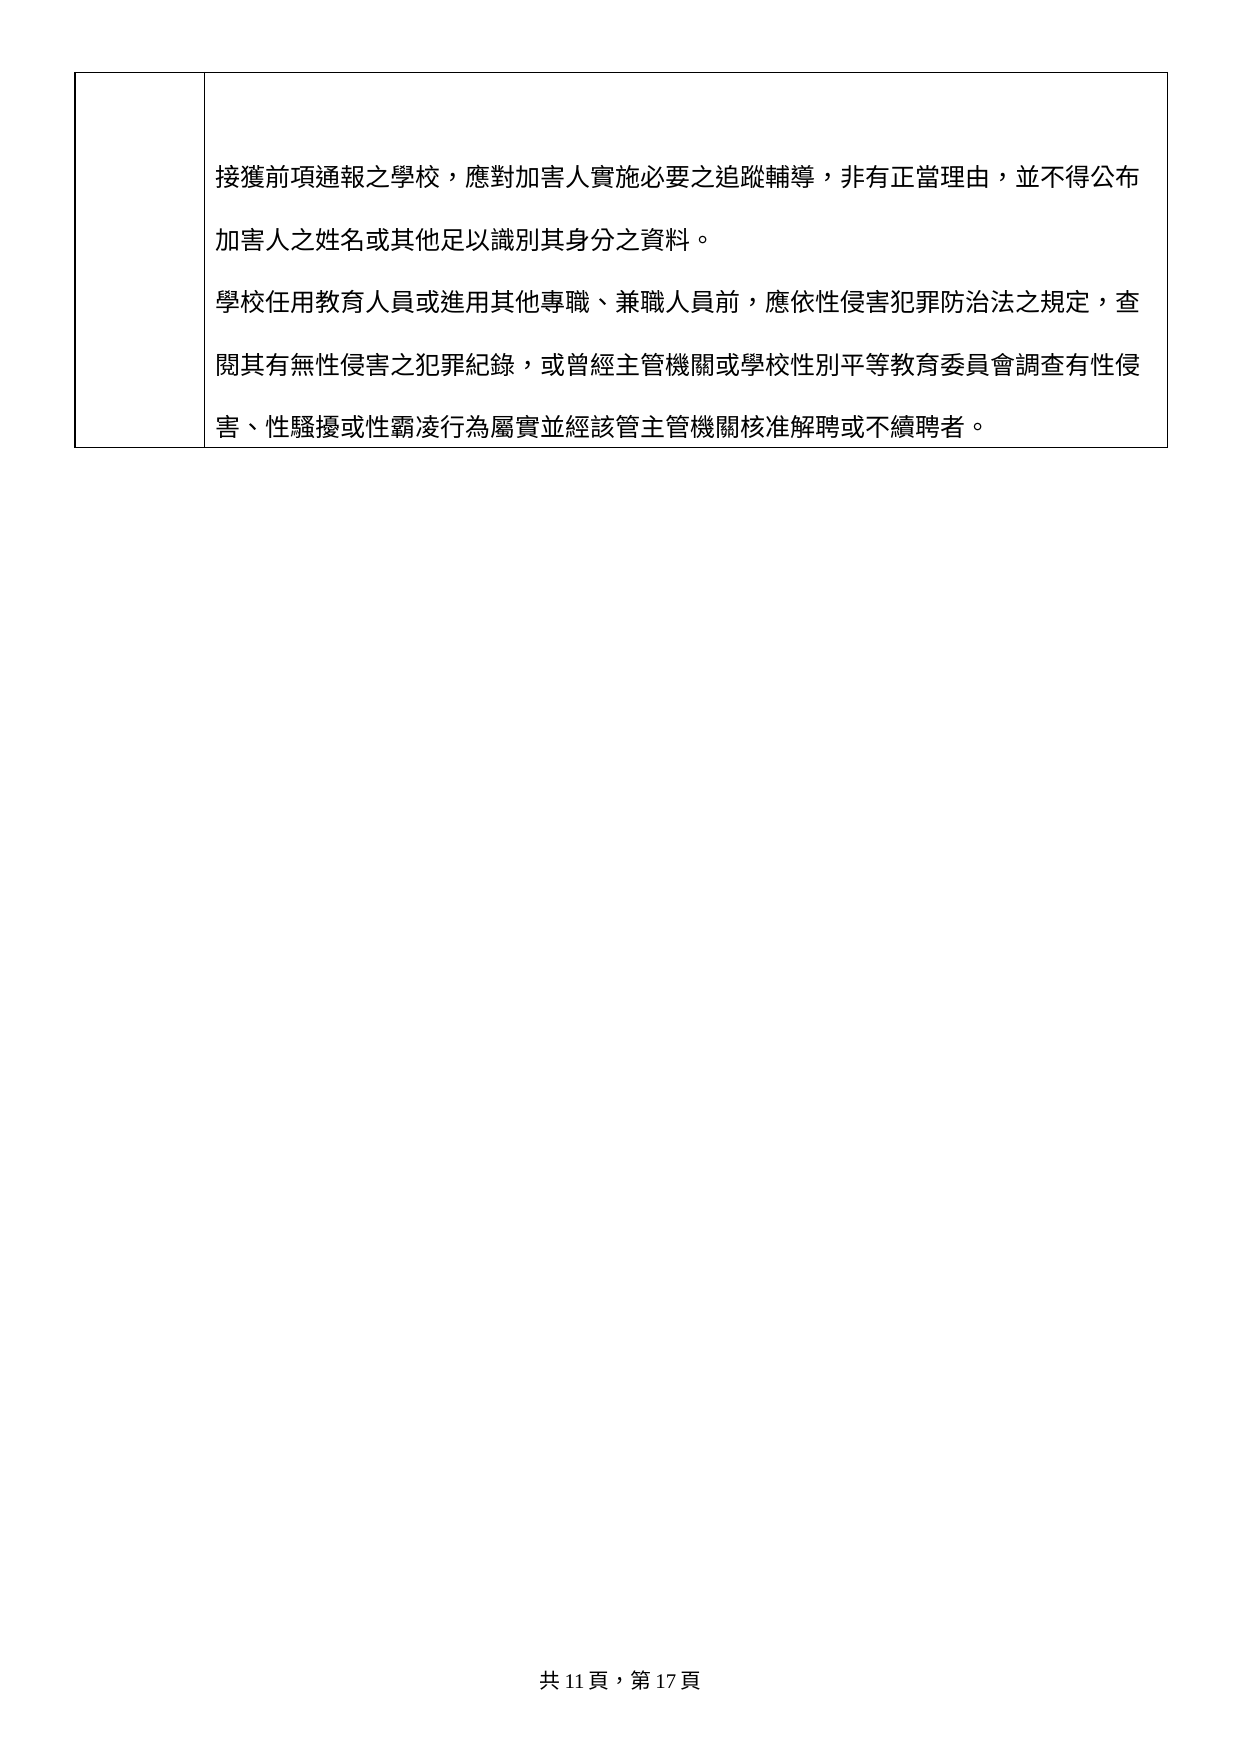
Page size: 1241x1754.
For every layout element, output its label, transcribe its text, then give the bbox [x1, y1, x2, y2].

table_header [76, 73, 204, 447]
table_header 接獲前項通報之學校，應對加害人實施必要之追蹤輔導，非有正當理由，並不得公布加害人之姓名或其他足以識別其身分之資料。 學校任用教育人員或進用其他專職、兼職人員前，應依性侵害犯罪防治法之規定，查閱其有無性侵害之犯罪紀錄，或曾經主管機關或學校性別平等教育委員會調查有性侵害、性騷擾或性霸凌行為屬實並經該管主管機關核准解聘或不續聘者。 [205, 73, 1167, 447]
